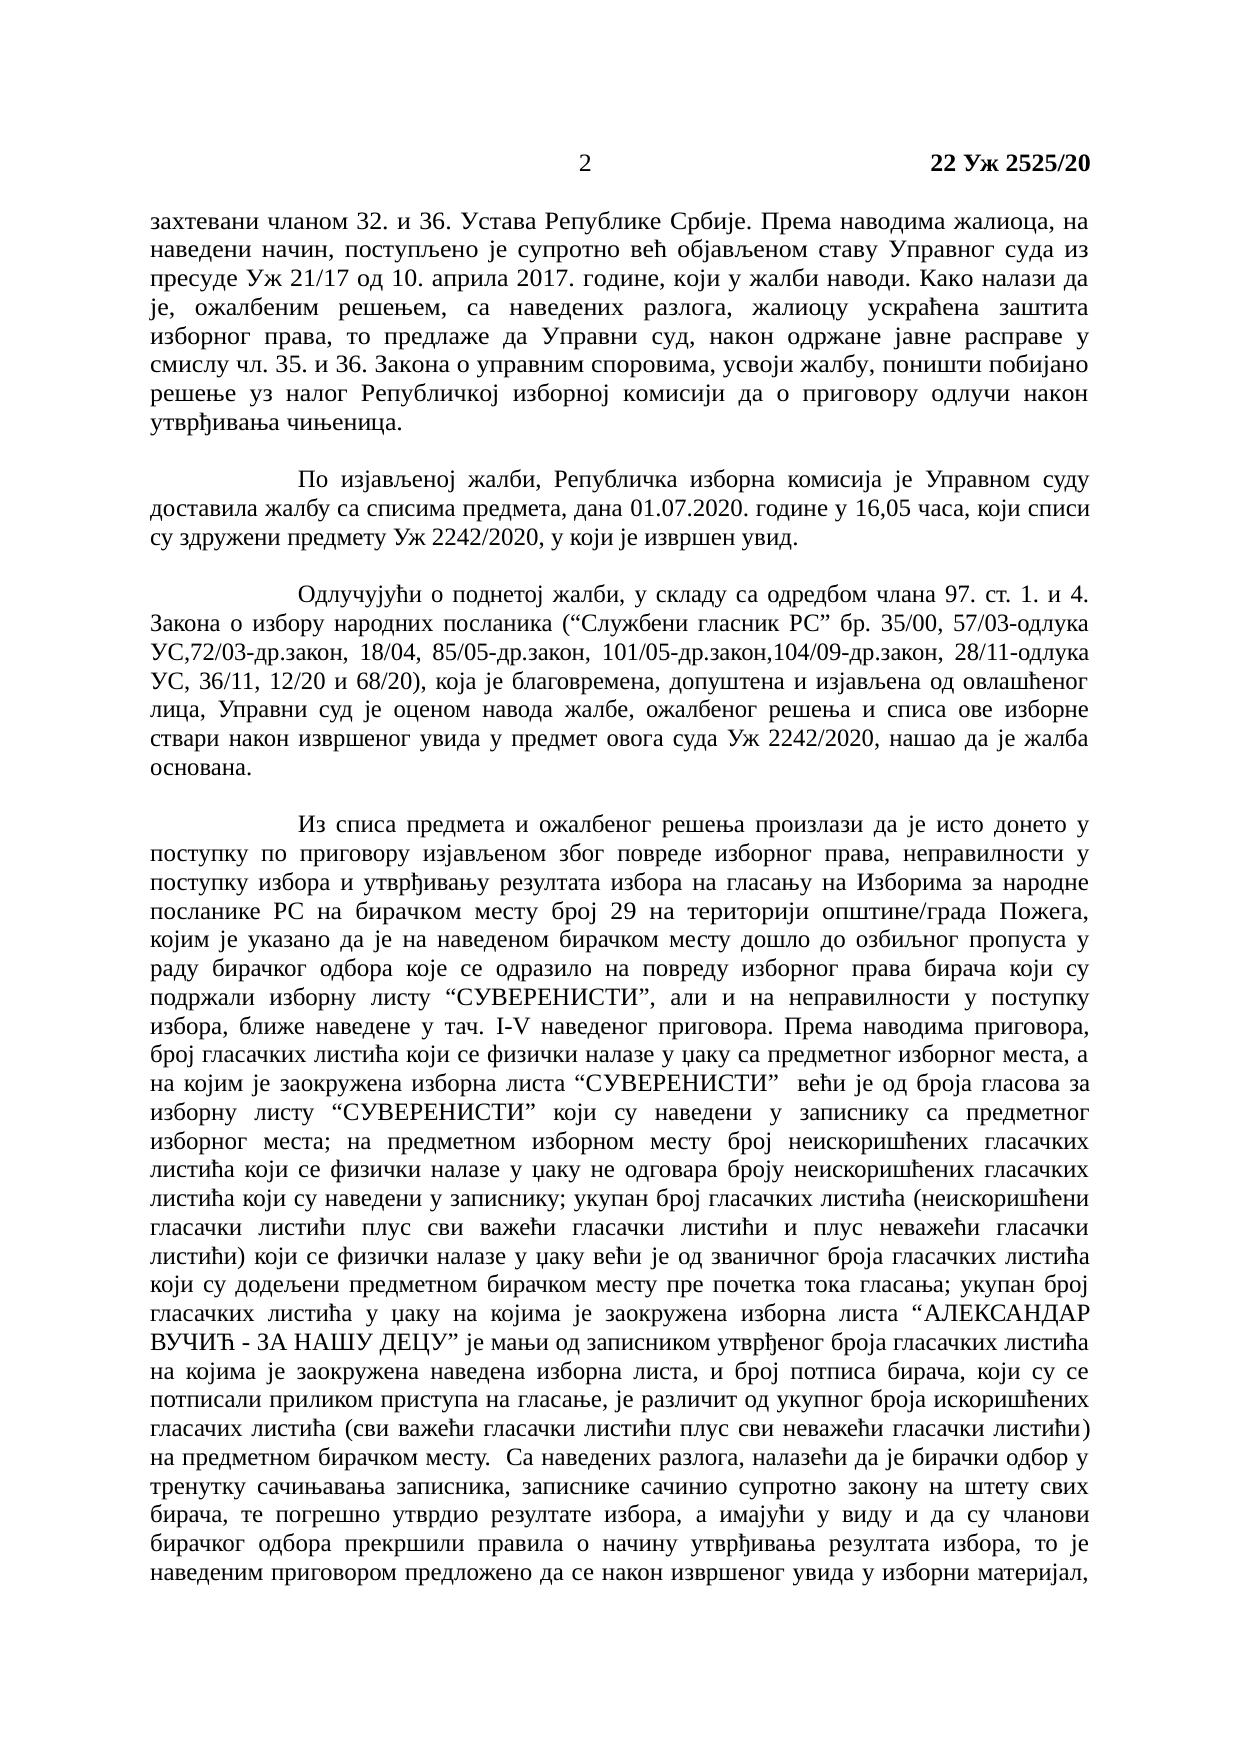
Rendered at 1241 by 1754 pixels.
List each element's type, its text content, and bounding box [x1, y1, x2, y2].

text захтевани чланом 32. и 36. Устава Републике Србије. Према наводима жалиоца, на наведени начин, поступљено је супротно већ објављеном ставу Управног суда из пресуде Уж 21/17 од 10. априла 2017. године, који у жалби наводи. Како налази да је, ожалбеним решењем, са наведених разлога, жалиоцу ускраћена заштита изборног права, то предлаже да Управни суд, након одржане јавне расправе у смислу чл. 35. и 36. Закона о управним споровима, усвоји жалбу, поништи побијано решење уз налог Републичкој изборној комисији да о приговору одлучи након утврђивања чињеница. [150, 206, 1090, 436]
text По изјављеној жалби, Републичка изборна комисија је Управном суду доставила жалбу са списима предмета, дана 01.07.2020. године у 16,05 часа, који списи су здружени предмету Уж 2242/2020, у који је извршен увид. [150, 464, 1090, 551]
text Одлучујући о поднетој жалби, у складу са одредбом члана 97. ст. 1. и 4. Закона о избору народних посланика (“Службени гласник РС” бр. 35/00, 57/03-одлука УС,72/03-др.закон, 18/04, 85/05-др.закон, 101/05-др.закон,104/09-др.закон, 28/11-одлука УС, 36/11, 12/20 и 68/20), која је благовремена, допуштена и изјављена од овлашћеног лица, Управни суд је оценом навода жалбе, ожалбеног решења и списа ове изборне ствари након извршеног увида у предмет овога суда Уж 2242/2020, нашао да је жалба основана. [150, 579, 1090, 781]
text Из списа предмета и ожалбеног решења произлази да је исто донето у поступку по приговору изјављеном због повреде изборног права, неправилности у поступку избора и утврђивању резултата избора на гласању на Изборима за народне посланике РС на бирачком месту број 29 на територији општине/града Пожега, којим је указано да је на наведеном бирачком месту дошло до озбиљног пропуста у раду бирачког одбора које се одразило на повреду изборног права бирача који су подржали изборну листу “СУВЕРЕНИСТИ”, али и на неправилности у поступку избора, ближе наведене у тач. I-V наведеног приговора. Према наводима приговора, број гласачких листића који се физички налазе у џаку са предметног изборног места, а на којим је заокружена изборна листа “СУВЕРЕНИСТИ” већи је од броја гласова за изборну листу “СУВЕРЕНИСТИ” који су наведени у записнику са предметног изборног места; на предметном изборном месту број неискоришћених гласачких листића који се физички налазе у џаку не одговара броју неискоришћених гласачких листића који су наведени у записнику; укупан број гласачких листића (неискоришћени гласачки листићи плус сви важећи гласачки листићи и плус неважећи гласачки листићи) који се физички налазе у џаку већи је од званичног броја гласачких листића који су додељени предметном бирачком месту пре почетка тока гласања; укупан број гласачких листића у џаку на којима је заокружена изборна листа “АЛЕКСАНДАР ВУЧИЋ - ЗА НАШУ ДЕЦУ” је мањи од записником утврђеног броја гласачких листића на којима је заокружена наведена изборна листа, и број потписа бирача, који су се потписали приликом приступа на гласање, је различит од укупног броја искоришћених гласачих листића (сви важећи гласачки листићи плус сви неважећи гласачки листићи) на предметном бирачком месту. Са наведених разлога, налазећи да је бирачки одбор у тренутку сачињавања записника, записнике сачинио супротно закону на штету свих бирача, те погрешно утврдио резултате избора, а имајући у виду и да су чланови бирачког одбора прекршили правила о начину утврђивања резултата избора, то је наведеним приговором предложено да се након извршеног увида у изборни материјал, [150, 809, 1090, 1586]
